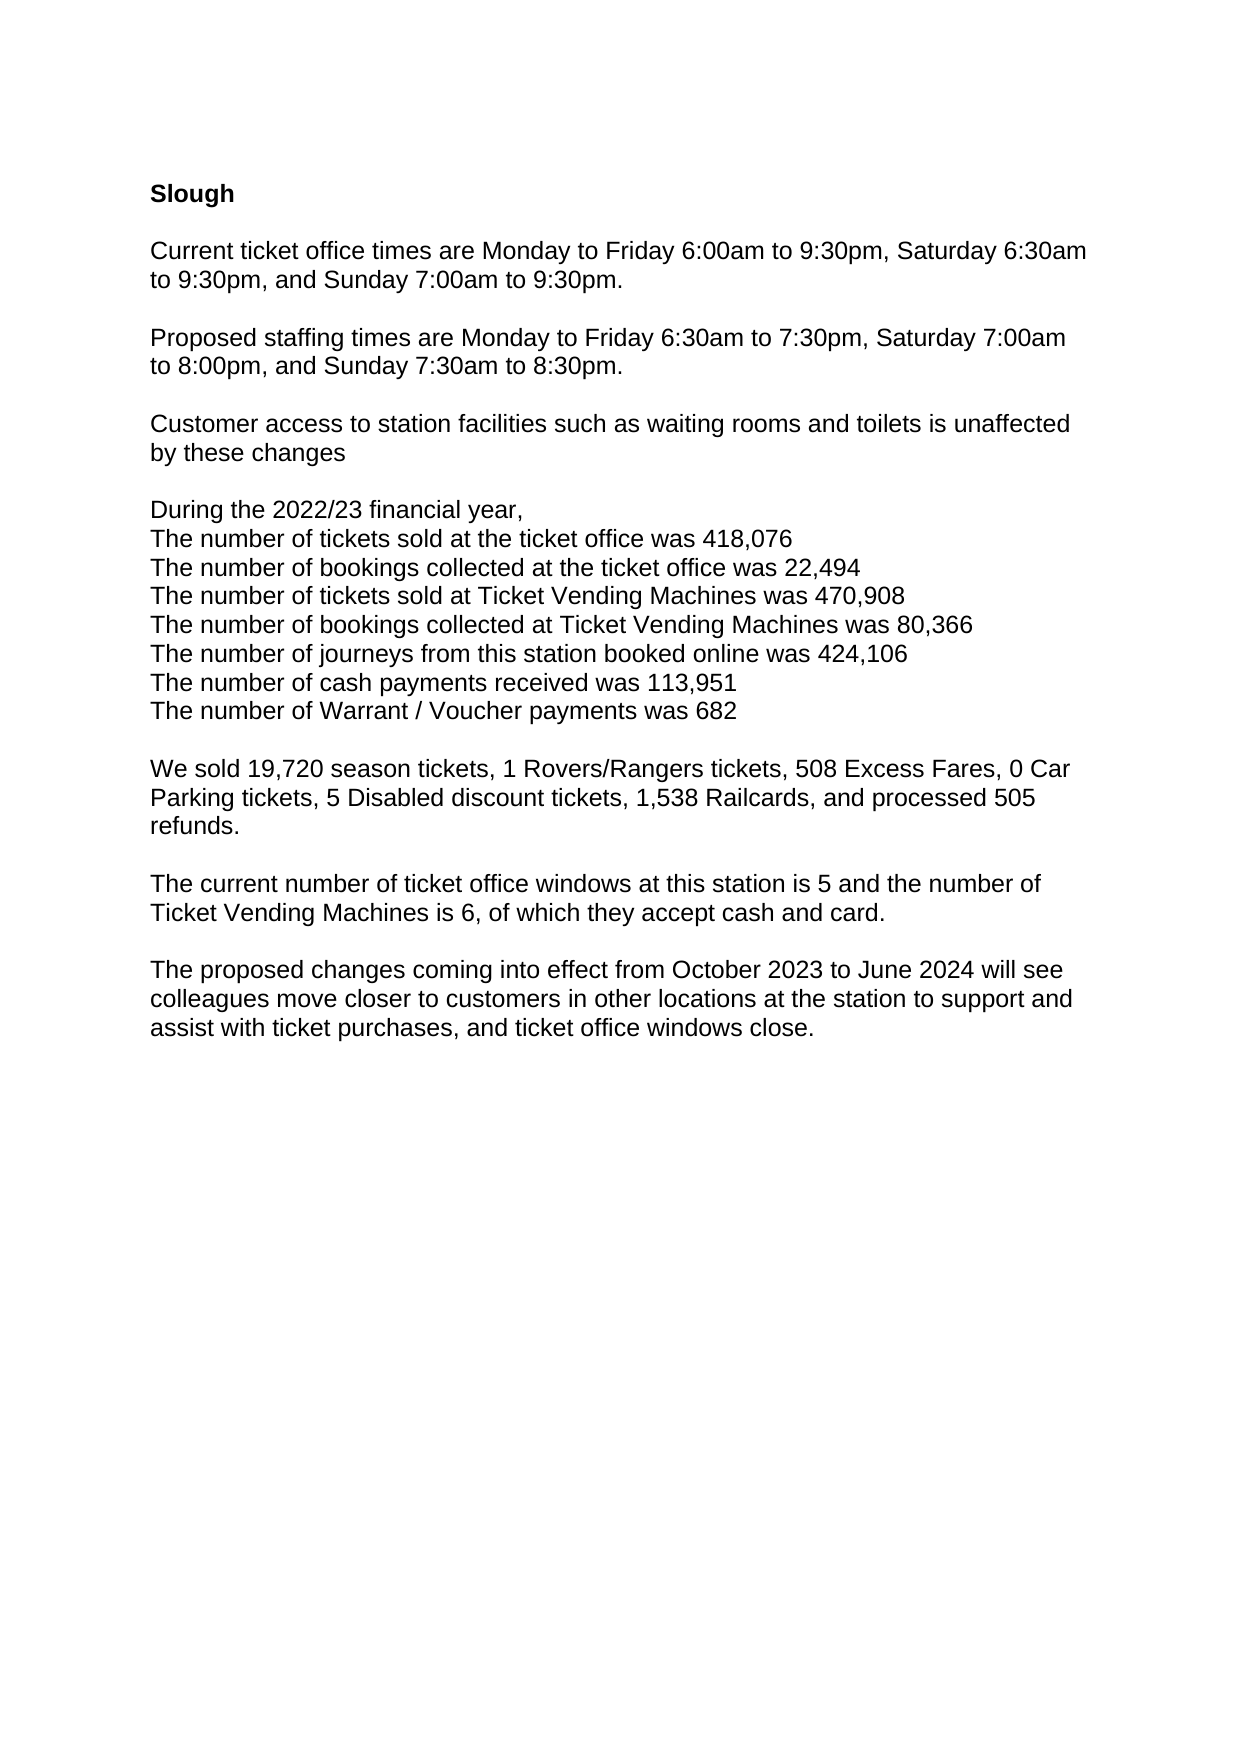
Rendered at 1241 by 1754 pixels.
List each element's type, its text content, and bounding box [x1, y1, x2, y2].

text Proposed staffing times are Monday to Friday 6:30am to 7:30pm, Saturday 7:00am to 8:00pm, and Sunday 7:30am to 8:30pm. [150, 322, 1090, 380]
text The number of Warrant / Voucher payments was 682 [150, 696, 1090, 725]
text The number of tickets sold at the ticket office was 418,076 [150, 524, 1090, 552]
text The number of bookings collected at the ticket office was 22,494 [150, 552, 1090, 581]
text The current number of ticket office windows at this station is 5 and the number of Ticket Vending Machines is 6, of which they accept cash and card. [150, 869, 1090, 926]
text We sold 19,720 season tickets, 1 Rovers/Rangers tickets, 508 Excess Fares, 0 Car Parking tickets, 5 Disabled discount tickets, 1,538 Railcards, and processed 505 refunds. [150, 754, 1090, 840]
text The number of tickets sold at Ticket Vending Machines was 470,908 [150, 581, 1090, 610]
text The number of bookings collected at Ticket Vending Machines was 80,366 [150, 610, 1090, 639]
text Slough [150, 179, 1090, 207]
text The number of cash payments received was 113,951 [150, 667, 1090, 696]
text During the 2022/23 financial year, [150, 495, 1090, 524]
text The number of journeys from this station booked online was 424,106 [150, 639, 1090, 667]
text The proposed changes coming into effect from October 2023 to June 2024 will see colleagues move closer to customers in other locations at the station to support and assist with ticket purchases, and ticket office windows close. [150, 955, 1090, 1041]
text Customer access to station facilities such as waiting rooms and toilets is unaffected by these changes [150, 409, 1090, 466]
text Current ticket office times are Monday to Friday 6:00am to 9:30pm, Saturday 6:30am to 9:30pm, and Sunday 7:00am to 9:30pm. [150, 236, 1090, 294]
